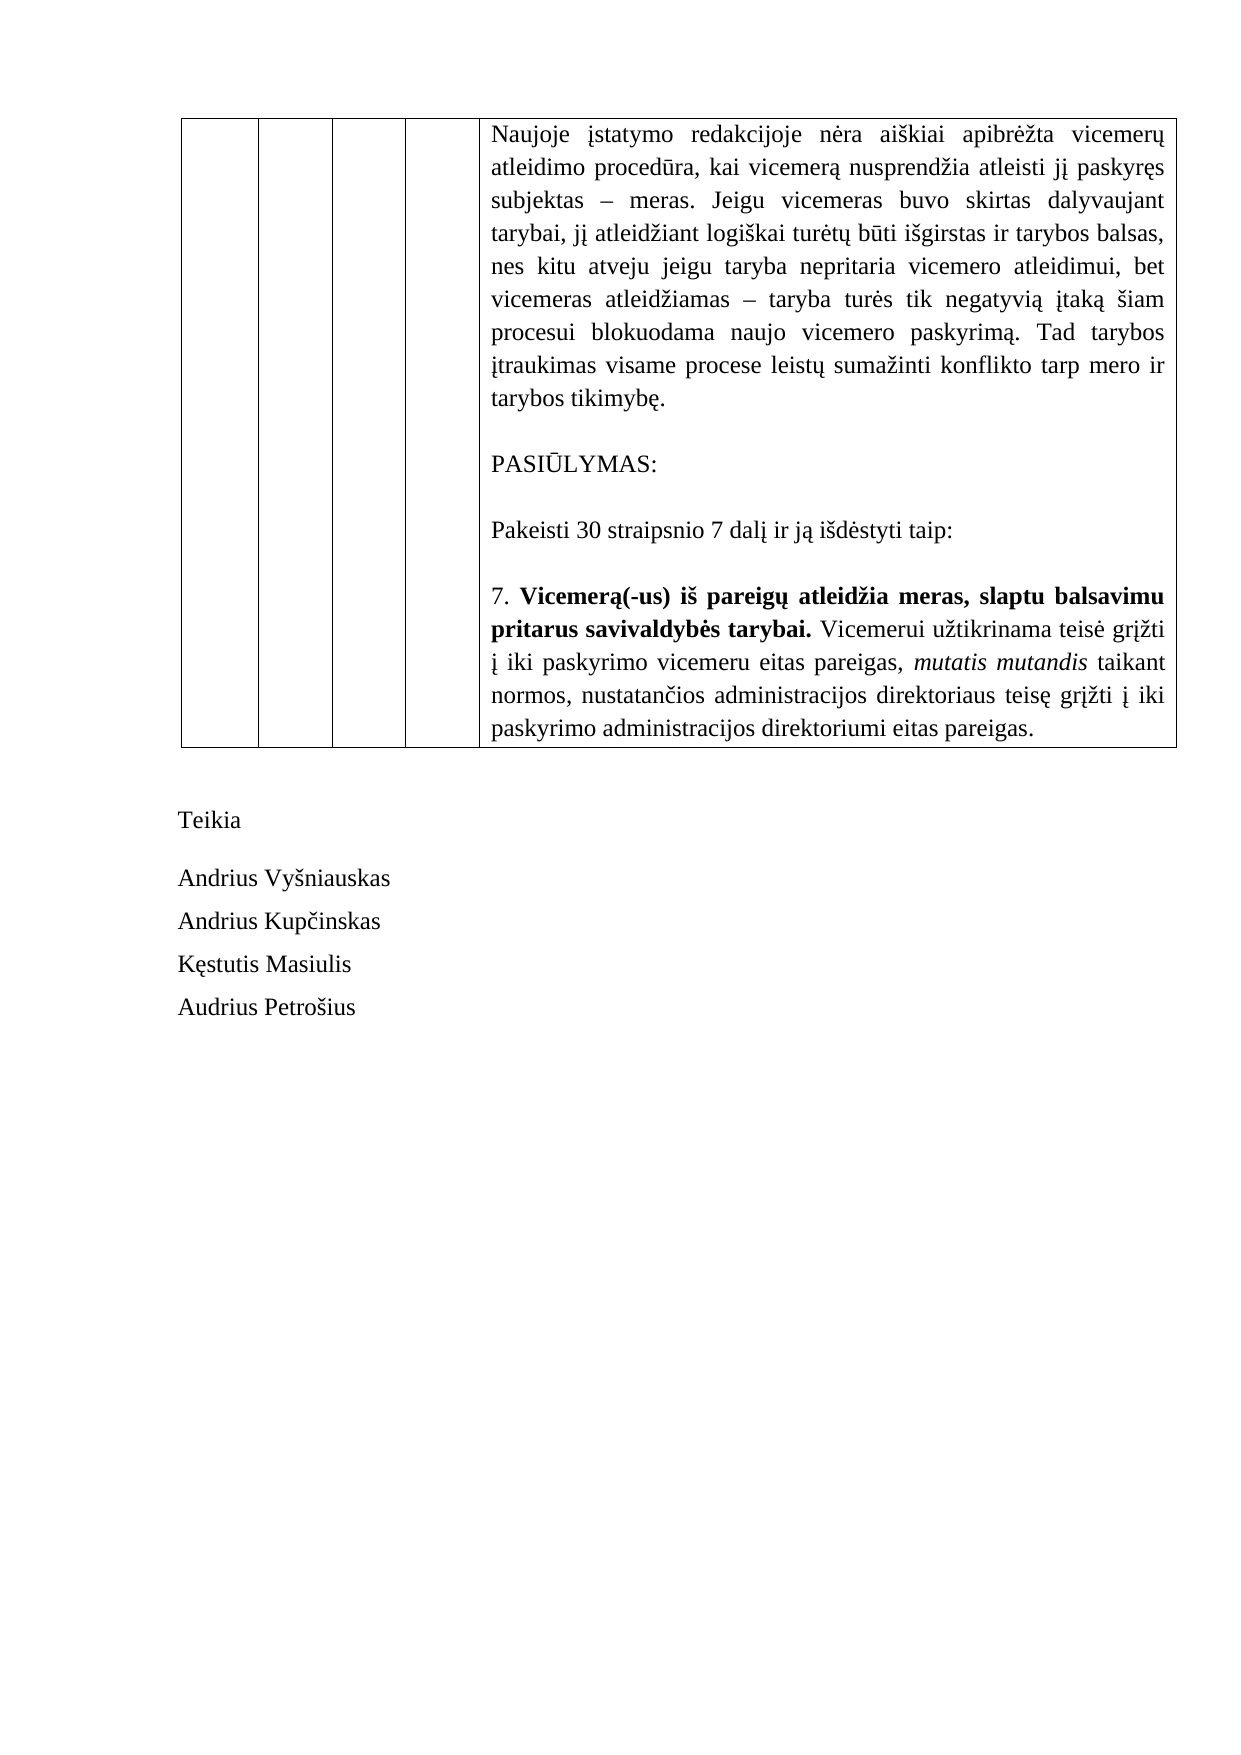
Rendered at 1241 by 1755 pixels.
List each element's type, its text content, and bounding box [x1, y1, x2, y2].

table_cell [406, 119, 479, 747]
text Andrius Kupčinskas [177, 906, 1181, 934]
table_cell [182, 119, 258, 747]
text Kęstutis Masiulis [177, 949, 1181, 978]
text Audrius Petrošius [177, 992, 1181, 1021]
table_cell Naujoje įstatymo redakcijoje nėra aiškiai apibrėžta vicemerų atleidimo procedūra, kai vicemerą nusprendžia atleisti jį paskyręs subjektas – meras. Jeigu vicemeras buvo skirtas dalyvaujant tarybai, jį atleidžiant logiškai turėtų būti išgirstas ir tarybos balsas, nes kitu atveju jeigu taryba nepritaria vicemero atleidimui, bet vicemeras atleidžiamas – taryba turės tik negatyvią įtaką šiam procesui blokuodama naujo vicemero paskyrimą. Tad tarybos įtraukimas visame procese leistų sumažinti konflikto tarp mero ir tarybos tikimybę. PASIŪLYMAS: Pakeisti 30 straipsnio 7 dalį ir ją išdėstyti taip: 7. Vicemerą(-us) iš pareigų atleidžia meras, slaptu balsavimu pritarus savivaldybės tarybai. Vicemerui užtikrinama teisė grįžti į iki paskyrimo vicemeru eitas pareigas, mutatis mutandis taikant normos, nustatančios administracijos direktoriaus teisę grįžti į iki paskyrimo administracijos direktoriumi eitas pareigas. [480, 119, 1176, 747]
table_cell [259, 119, 332, 747]
table_cell [333, 119, 405, 747]
text Teikia [177, 805, 1181, 834]
text Andrius Vyšniauskas [177, 863, 1181, 891]
